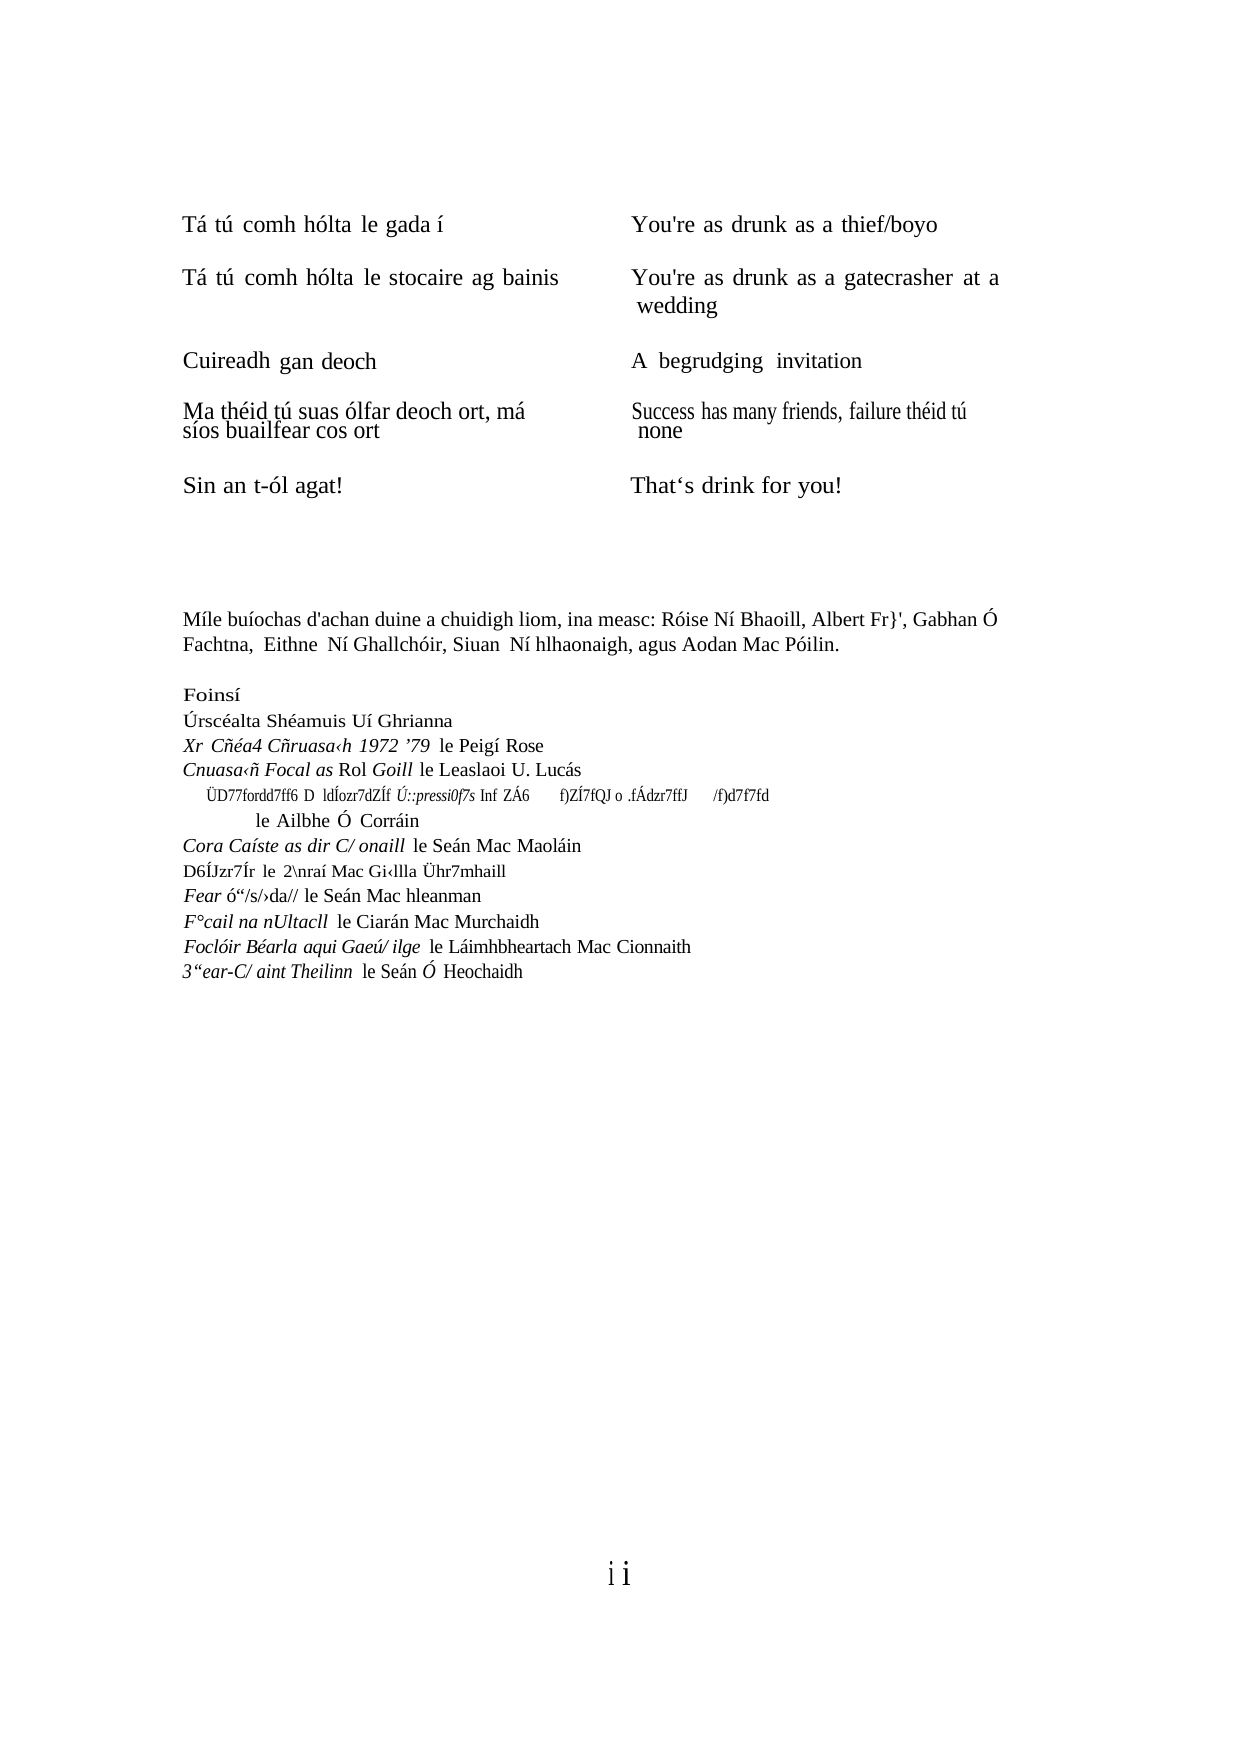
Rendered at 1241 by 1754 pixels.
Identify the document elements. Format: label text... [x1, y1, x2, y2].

text Míle buíochas d'achan duine a chuidigh liom, ina measc: Róise Ní Bhaoill, Albert Fr}', Gabhan Ó Fachtna, Eithne Ní Ghallchóir, Siuan Ní hlhaonaigh, agus Aodan Mac Póilin. [183, 607, 1063, 656]
text F°cail na nUltacll le Ciarán Mac Murchaidh [184, 909, 1093, 932]
text Sin an t-ól agat! That‘s drink for you! [183, 471, 1093, 499]
text le Ailbhe Ó Corráin [255, 809, 1093, 832]
text Fear ó“/s/›da// le Seán Mac hleanman [184, 884, 1093, 907]
text Cora Caíste as dir C/ onaill le Seán Mac Maoláin [182, 834, 1093, 857]
text Úrscéalta Shéamuis Uí Ghrianna [183, 710, 1093, 731]
text 3“ear-C/ aint Theilinn le Seán Ó Heochaidh [182, 958, 1093, 983]
text Xr Cñéa4 Cñruasa‹h 1972 ’79 le Peigí Rose [183, 733, 1093, 756]
text Foinsí [183, 683, 1093, 705]
text Tá tú comh hólta le gada í You're as drunk as a thief/boyo [182, 210, 1093, 238]
text wedding [262, 291, 1093, 319]
text Foclóir Béarla aqui Gaeú/ ilge le Láimhbheartach Mac Cionnaith [184, 934, 1093, 957]
text Tá tú comh hólta le stocaire ag bainis You're as drunk as a gatecrasher at a [182, 264, 1093, 291]
text Cuireadh gan deoch A begrudging invitation [183, 346, 1093, 375]
text Ma théid tú suas ólfar deoch ort, má Success has many friends, failure théid tú síos buailfear cos ort none [182, 403, 971, 444]
text Cnuasa‹ñ Focal as Rol Goill le Leaslaoi U. Lucás [182, 758, 1093, 781]
text i i [513, 1551, 726, 1593]
text ÜD77fordd7ff6 D ldÍozr7dZÍf Ú::pressi0f7s Inf ZÁ6 f)ZÍ7fQJ o .fÁdzr7ffJ /f)d7f7fd [206, 785, 1093, 806]
text D6ÍJzr7Ír le 2\nraí Mac Gi‹llla Ühr7mhaill [183, 861, 1093, 881]
